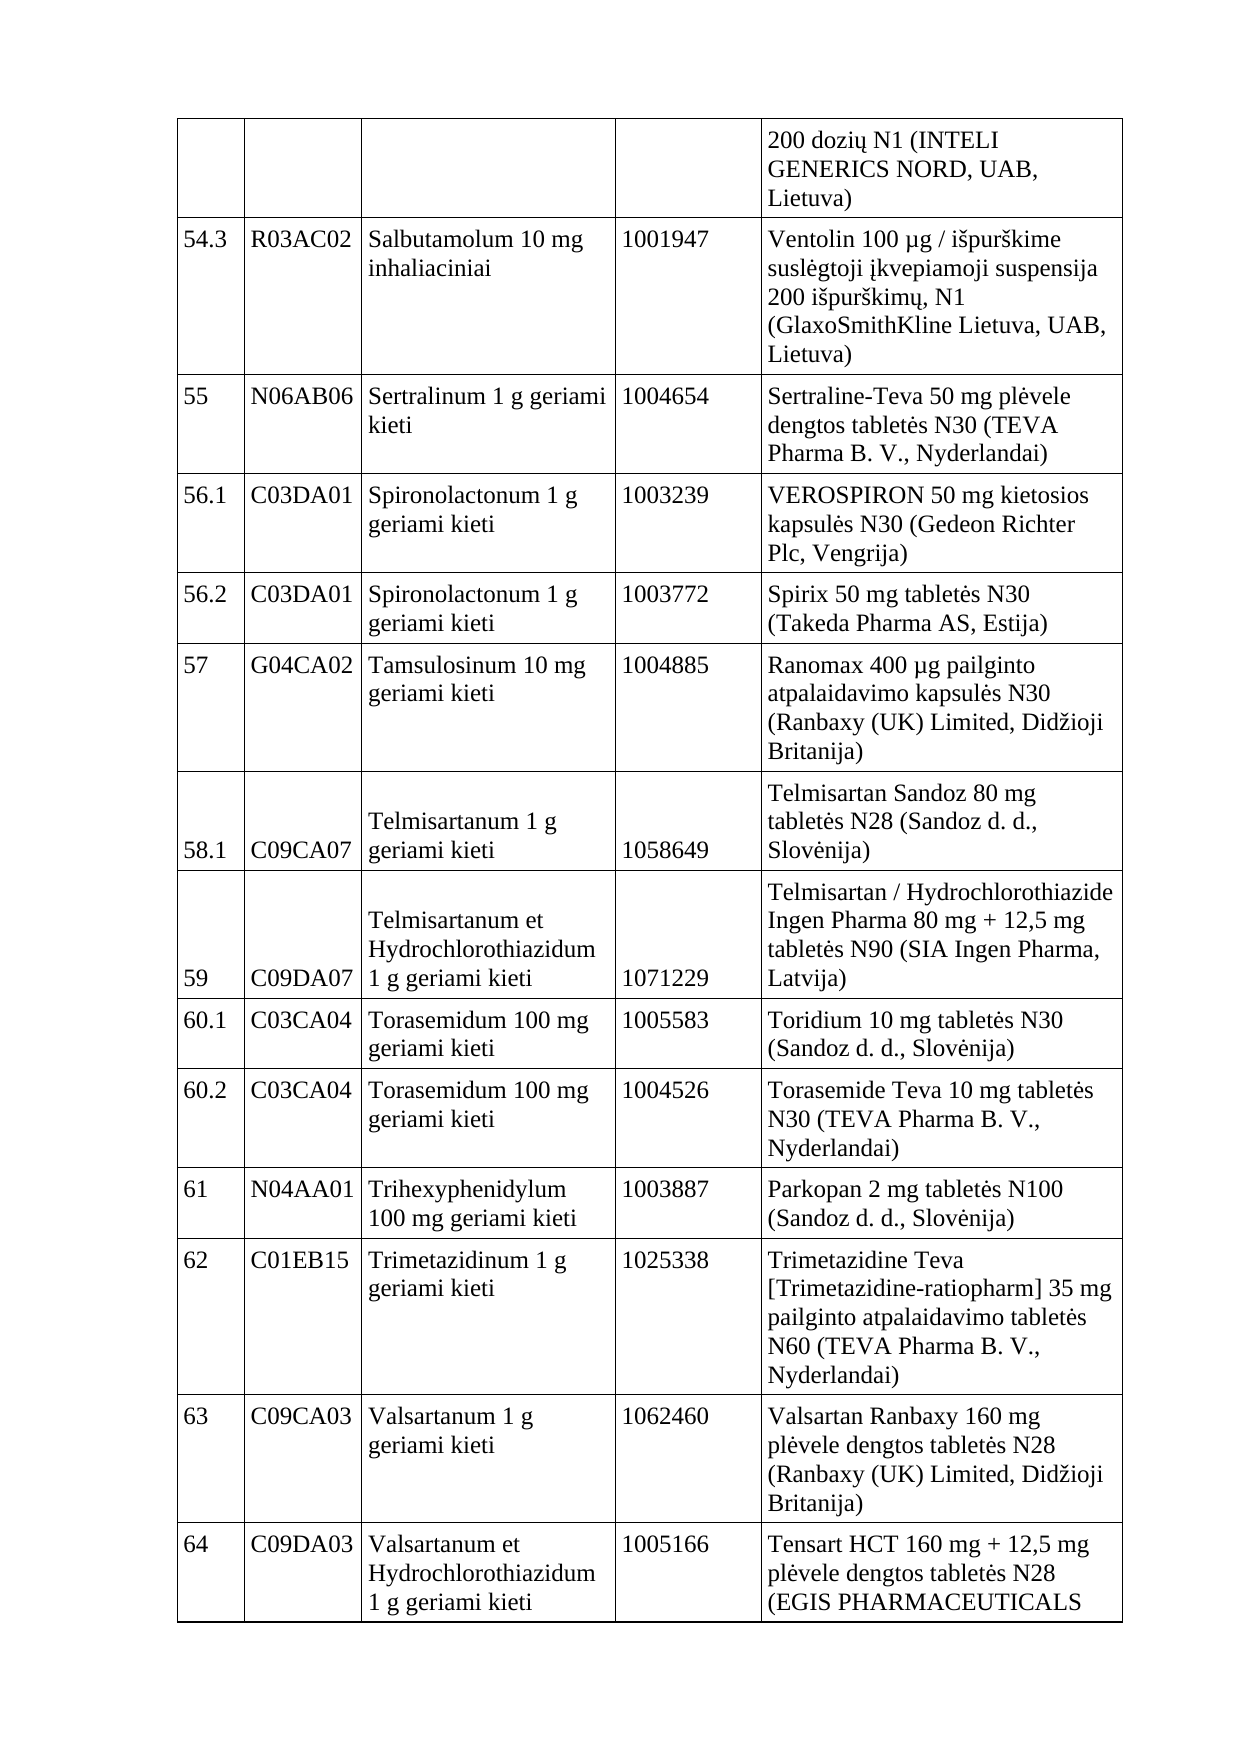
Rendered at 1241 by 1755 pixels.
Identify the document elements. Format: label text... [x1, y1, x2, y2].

table_cell 1071229 [616, 871, 761, 998]
table_cell Ventolin 100 µg / išpurškime suslėgtoji įkvepiamoji suspensija 200 išpurškimų, N1 (GlaxoSmithKline Lietuva, UAB, Lietuva) [762, 218, 1122, 374]
table_cell N06AB06 [245, 375, 361, 473]
table_cell Sertralinum 1 g geriami kieti [362, 375, 615, 473]
table_cell 61 [178, 1168, 244, 1238]
table_cell Spirix 50 mg tabletės N30 (Takeda Pharma AS, Estija) [762, 573, 1122, 643]
table_cell 1005166 [616, 1523, 761, 1621]
table_cell [245, 119, 361, 217]
table_cell Sertraline-Teva 50 mg plėvele dengtos tabletės N30 (TEVA Pharma B. V., Nyderlandai) [762, 375, 1122, 473]
table_cell 55 [178, 375, 244, 473]
table_cell 1025338 [616, 1239, 761, 1394]
table_cell 58.1 [178, 772, 244, 870]
table_cell Telmisartanum 1 g geriami kieti [362, 772, 615, 870]
table_cell C09CA07 [245, 772, 361, 870]
table_cell C01EB15 [245, 1239, 361, 1394]
table_cell N04AA01 [245, 1168, 361, 1238]
table_cell Torasemidum 100 mg geriami kieti [362, 1069, 615, 1167]
table_cell 64 [178, 1523, 244, 1621]
table_cell Salbutamolum 10 mg inhaliaciniai [362, 218, 615, 374]
table_cell Valsartan Ranbaxy 160 mg plėvele dengtos tabletės N28 (Ranbaxy (UK) Limited, Didžioji Britanija) [762, 1395, 1122, 1522]
table_cell Trimetazidinum 1 g geriami kieti [362, 1239, 615, 1394]
table_cell Spironolactonum 1 g geriami kieti [362, 573, 615, 643]
table_cell G04CA02 [245, 644, 361, 771]
table_cell Valsartanum 1 g geriami kieti [362, 1395, 615, 1522]
table_cell Telmisartanum et Hydrochlorothiazidum 1 g geriami kieti [362, 871, 615, 998]
table_cell C03DA01 [245, 573, 361, 643]
table_cell C09DA07 [245, 871, 361, 998]
table_cell 54.3 [178, 218, 244, 374]
table_cell Ranomax 400 µg pailginto atpalaidavimo kapsulės N30 (Ranbaxy (UK) Limited, Didžioji Britanija) [762, 644, 1122, 771]
table_cell 1062460 [616, 1395, 761, 1522]
table_cell 59 [178, 871, 244, 998]
table_cell C03CA04 [245, 999, 361, 1068]
table_cell 1003887 [616, 1168, 761, 1238]
table_cell C09CA03 [245, 1395, 361, 1522]
table_cell 1004885 [616, 644, 761, 771]
table_cell 60.2 [178, 1069, 244, 1167]
table_cell 1003772 [616, 573, 761, 643]
table_cell 1005583 [616, 999, 761, 1068]
table_cell 200 dozių N1 (INTELI GENERICS NORD, UAB, Lietuva) [762, 119, 1122, 217]
table_cell C03CA04 [245, 1069, 361, 1167]
table_cell C03DA01 [245, 474, 361, 572]
table_cell 1004526 [616, 1069, 761, 1167]
table_cell Trihexyphenidylum 100 mg geriami kieti [362, 1168, 615, 1238]
table_cell 60.1 [178, 999, 244, 1068]
table_cell 62 [178, 1239, 244, 1394]
table_cell Trimetazidine Teva [Trimetazidine-ratiopharm] 35 mg pailginto atpalaidavimo tabletės N60 (TEVA Pharma B. V., Nyderlandai) [762, 1239, 1122, 1394]
table_cell Torasemide Teva 10 mg tabletės N30 (TEVA Pharma B. V., Nyderlandai) [762, 1069, 1122, 1167]
table_cell Spironolactonum 1 g geriami kieti [362, 474, 615, 572]
table_cell 1004654 [616, 375, 761, 473]
table_cell 56.2 [178, 573, 244, 643]
table_cell 57 [178, 644, 244, 771]
table_cell Tamsulosinum 10 mg geriami kieti [362, 644, 615, 771]
table_cell Telmisartan / Hydrochlorothiazide Ingen Pharma 80 mg + 12,5 mg tabletės N90 (SIA Ingen Pharma, Latvija) [762, 871, 1122, 998]
table_cell Toridium 10 mg tabletės N30 (Sandoz d. d., Slovėnija) [762, 999, 1122, 1068]
table_cell Torasemidum 100 mg geriami kieti [362, 999, 615, 1068]
table_cell R03AC02 [245, 218, 361, 374]
table_cell C09DA03 [245, 1523, 361, 1621]
table_cell 1001947 [616, 218, 761, 374]
table_cell Telmisartan Sandoz 80 mg tabletės N28 (Sandoz d. d., Slovėnija) [762, 772, 1122, 870]
table_cell 1058649 [616, 772, 761, 870]
table_cell 1003239 [616, 474, 761, 572]
table_cell [362, 119, 615, 217]
table_cell [616, 119, 761, 217]
table_cell 63 [178, 1395, 244, 1522]
table_cell Valsartanum et Hydrochlorothiazidum 1 g geriami kieti [362, 1523, 615, 1621]
table_cell Parkopan 2 mg tabletės N100 (Sandoz d. d., Slovėnija) [762, 1168, 1122, 1238]
table_cell [178, 119, 244, 217]
table_cell VEROSPIRON 50 mg kietosios kapsulės N30 (Gedeon Richter Plc, Vengrija) [762, 474, 1122, 572]
table_cell Tensart HCT 160 mg + 12,5 mg plėvele dengtos tabletės N28 (EGIS PHARMACEUTICALS [762, 1523, 1122, 1621]
table_cell 56.1 [178, 474, 244, 572]
